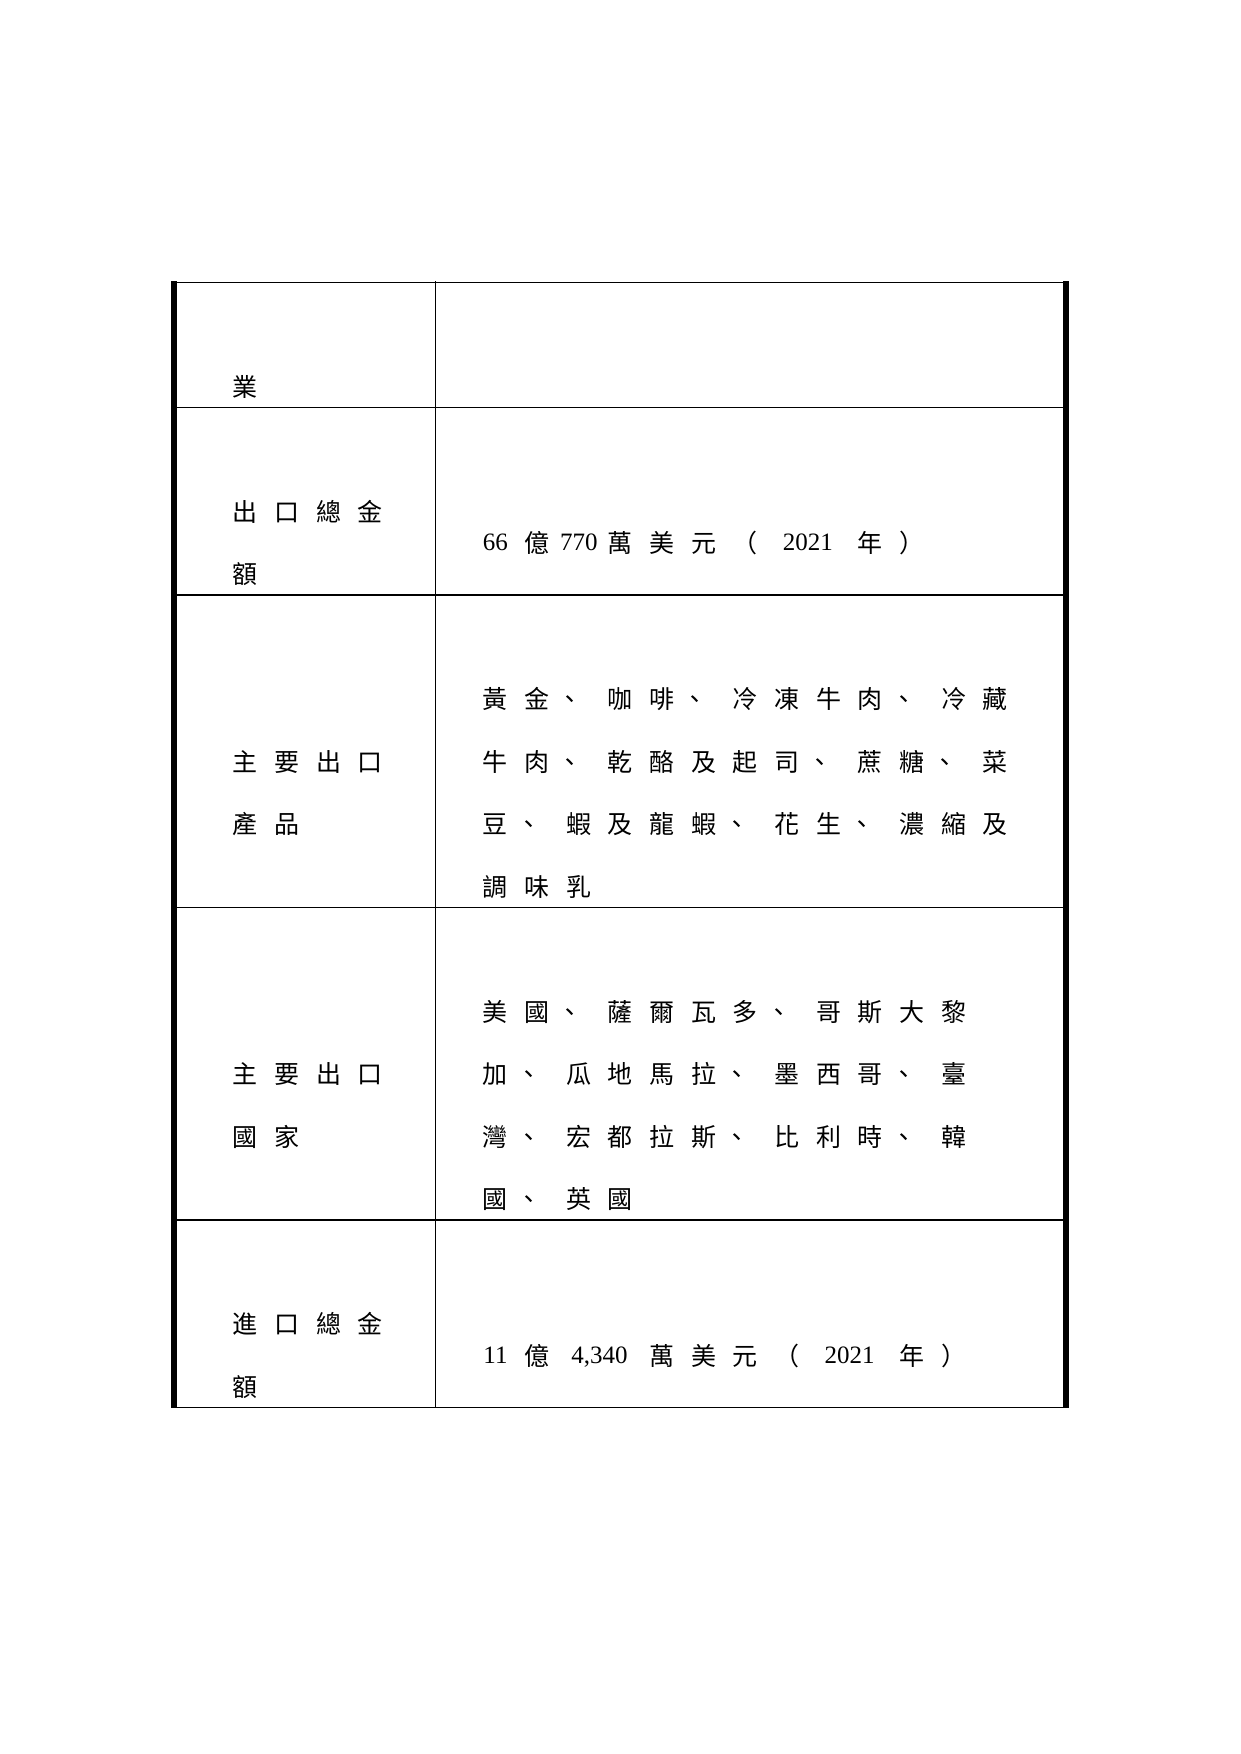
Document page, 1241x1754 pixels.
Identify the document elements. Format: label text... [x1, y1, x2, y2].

table_cell 美國、薩爾瓦多、哥斯大黎加、瓜地馬拉、墨西哥、臺灣、宏都拉斯、比利時、韓國、英國 [436, 908, 1063, 1219]
table_cell 出口總金額 [177, 408, 435, 594]
table_cell 主要出口產品 [177, 596, 435, 906]
table_cell 11億4,340萬美元（2021年） [436, 1221, 1063, 1406]
table_cell [436, 283, 1063, 406]
table_cell 業 [177, 283, 435, 406]
table_cell 66億770萬美元（2021年） [436, 408, 1063, 594]
table_cell 進口總金額 [177, 1221, 435, 1406]
table_cell 主要出口國家 [177, 908, 435, 1219]
table_cell 黃金、咖啡、冷凍牛肉、冷藏牛肉、乾酪及起司、蔗糖、菜豆、蝦及龍蝦、花生、濃縮及調味乳 [436, 596, 1063, 906]
